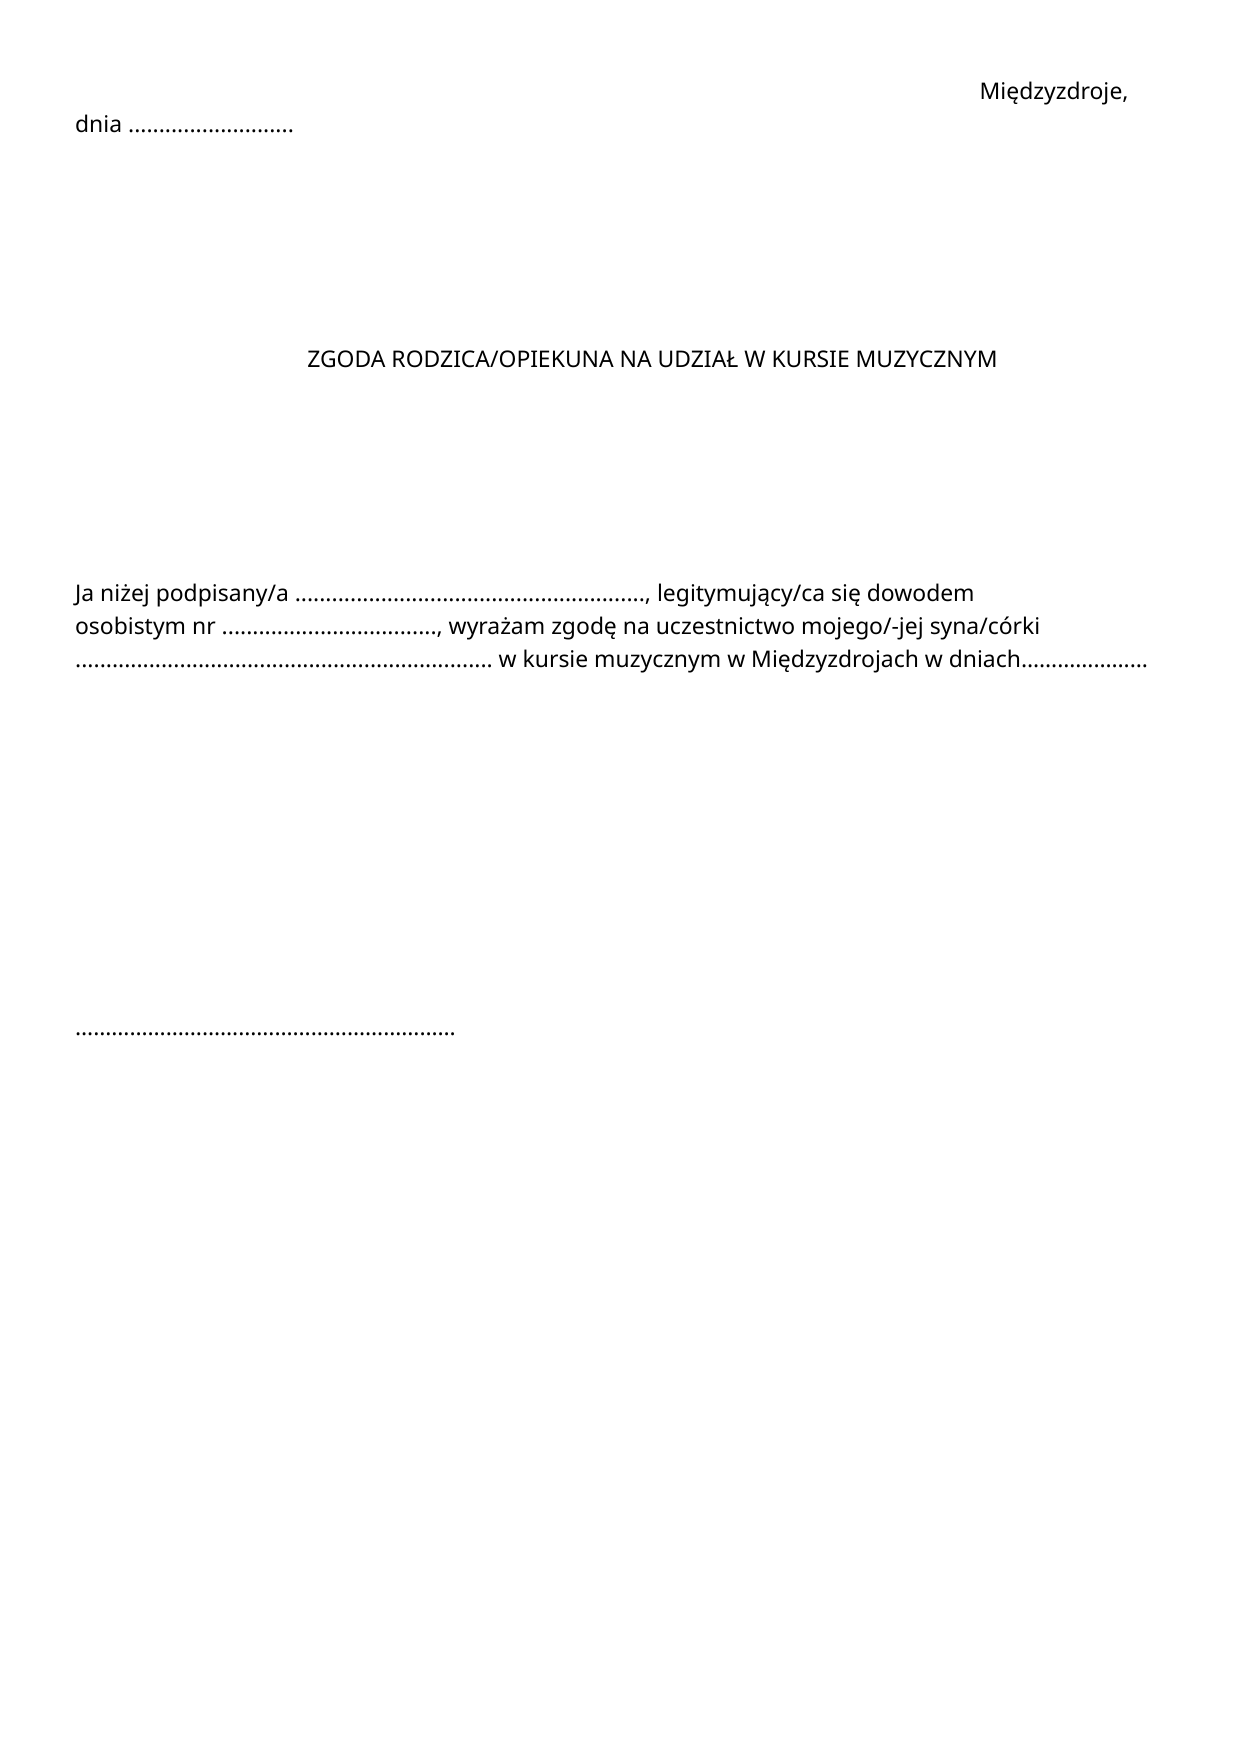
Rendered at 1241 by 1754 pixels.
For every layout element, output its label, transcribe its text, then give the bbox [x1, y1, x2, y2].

text Ja niżej podpisany/a ........................................................., legitymujący/ca się dowodem [75, 577, 1165, 608]
text ZGODA RODZICA/OPIEKUNA NA UDZIAŁ W KURSIE MUZYCZNYM [75, 342, 1165, 374]
text Międzyzdroje, dnia ........................... [75, 75, 1165, 140]
text .................................................................... w kursie muzycznym w Międzyzdrojach w dniach………………… [75, 643, 1165, 675]
text osobistym nr ..................................., wyrażam zgodę na uczestnictwo mojego/-jej syna/córki [75, 610, 1165, 641]
text ……………………………………………………… [75, 978, 1165, 1042]
